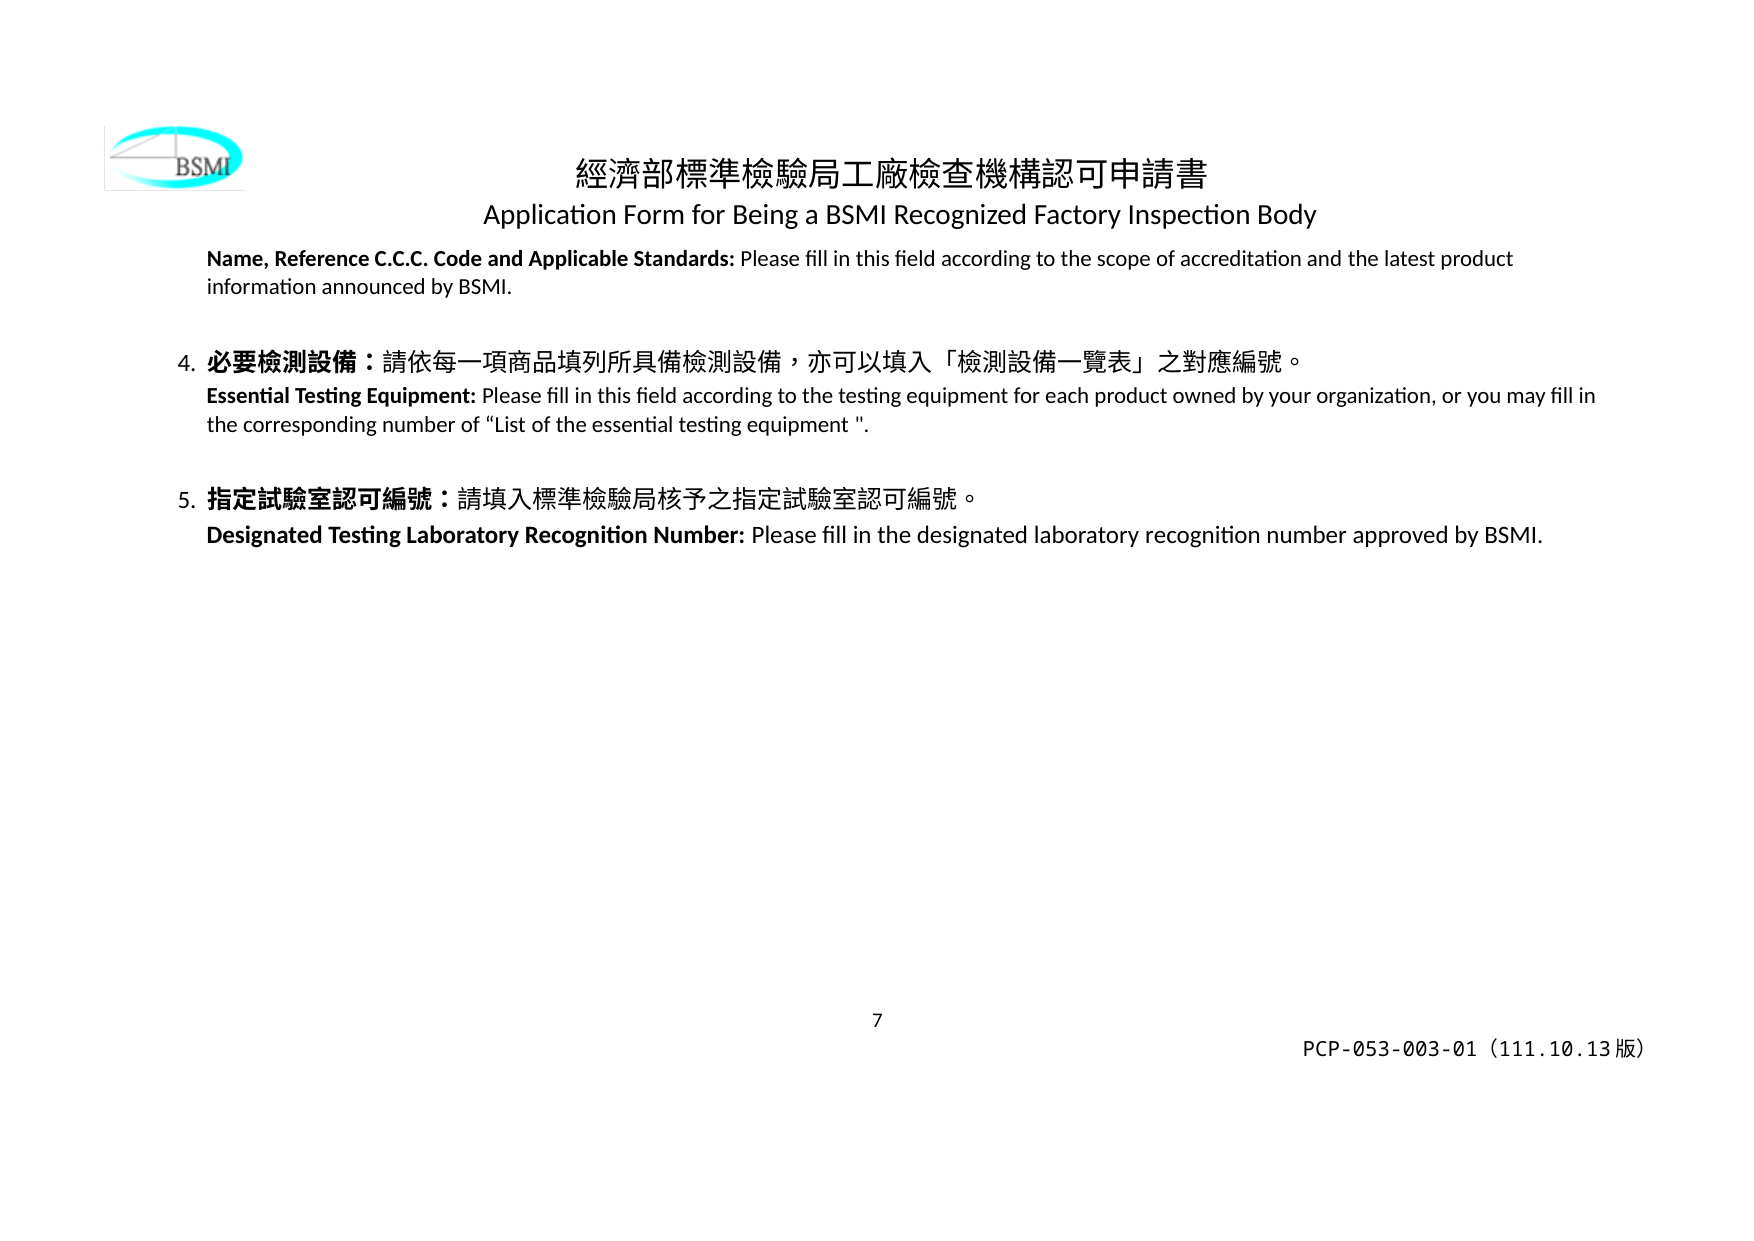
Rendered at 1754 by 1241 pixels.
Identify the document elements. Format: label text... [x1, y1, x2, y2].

text Name, Reference C.C.C. Code and Applicable Standards: Please fill in this field according to the scope of accreditation and the latest product information announced by BSMI. [207, 244, 1606, 300]
list 必要檢測設備：請依每一項商品填列所具備檢測設備，亦可以填入「檢測設備一覽表」之對應編號。 [177, 319, 1606, 382]
text Designated Testing Laboratory Recognition Number: Please fill in the designated laboratory recognition number approved by BSMI. [206, 519, 1606, 549]
text Essential Testing Equipment: Please fill in this field according to the testing equipment for each product owned by your organization, or you may fill in the corresponding number of “List of the essential testing equipment ". [206, 382, 1606, 438]
list 指定試驗室認可編號：請填入標準檢驗局核予之指定試驗室認可編號。 [177, 456, 1606, 519]
